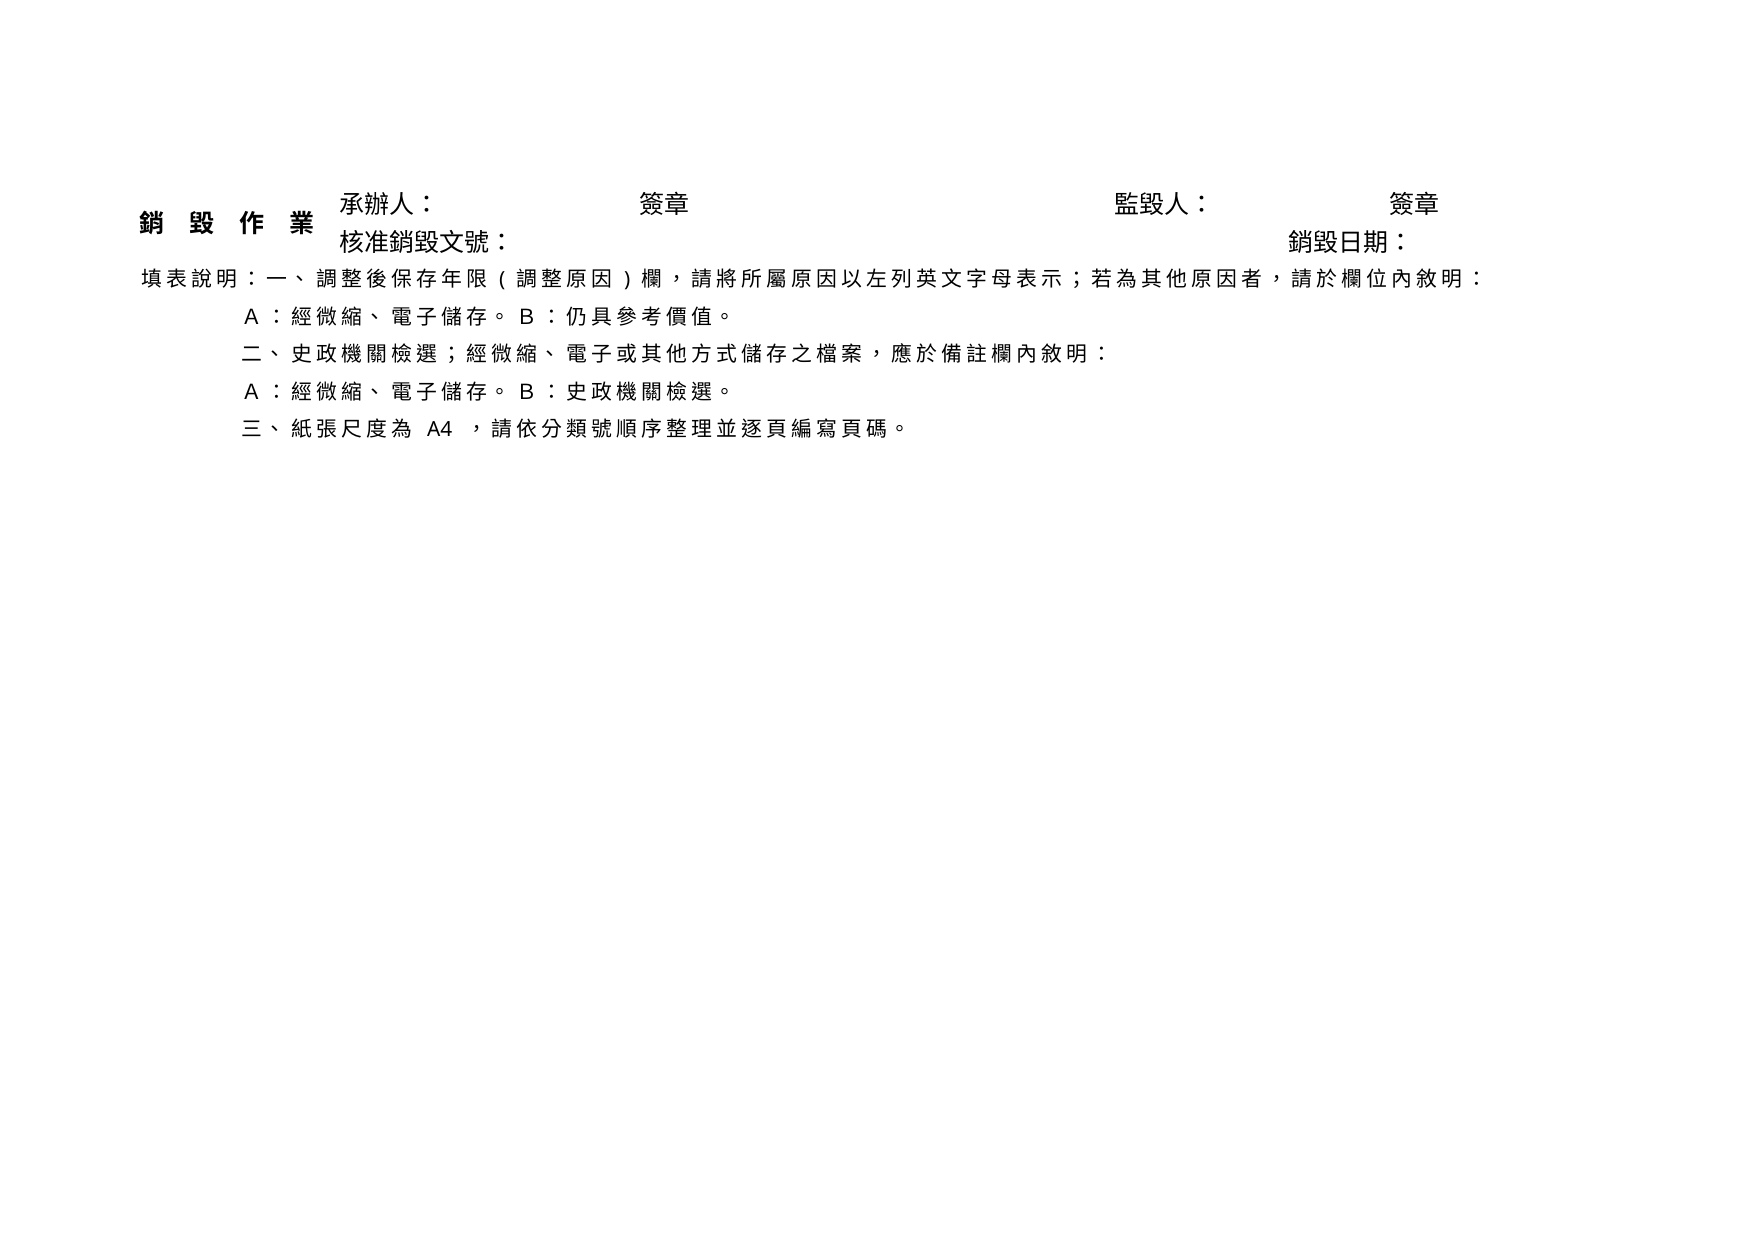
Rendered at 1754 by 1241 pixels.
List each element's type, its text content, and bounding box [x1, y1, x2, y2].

table_cell 承辦人： 簽章 監毀人： 簽章 核准銷毀文號： 銷毀日期： [323, 184, 1564, 259]
text 三、紙張尺度為A4，請依分類號順序整理並逐頁編寫頁碼。 [139, 409, 1614, 447]
text Ａ：經微縮、電子儲存。Ｂ：仍具參考價值。 [189, 297, 1614, 334]
text 二、史政機關檢選；經微縮、電子或其他方式儲存之檔案，應於備註欄內敘明： [194, 334, 1614, 372]
text 填表說明：一、調整後保存年限(調整原因)欄，請將所屬原因以左列英文字母表示；若為其他原因者，請於欄位內敘明： [139, 259, 1614, 297]
text Ａ：經微縮、電子儲存。Ｂ：史政機關檢選。 [139, 372, 1614, 409]
table_cell 銷 毀 作 業 [137, 184, 322, 259]
